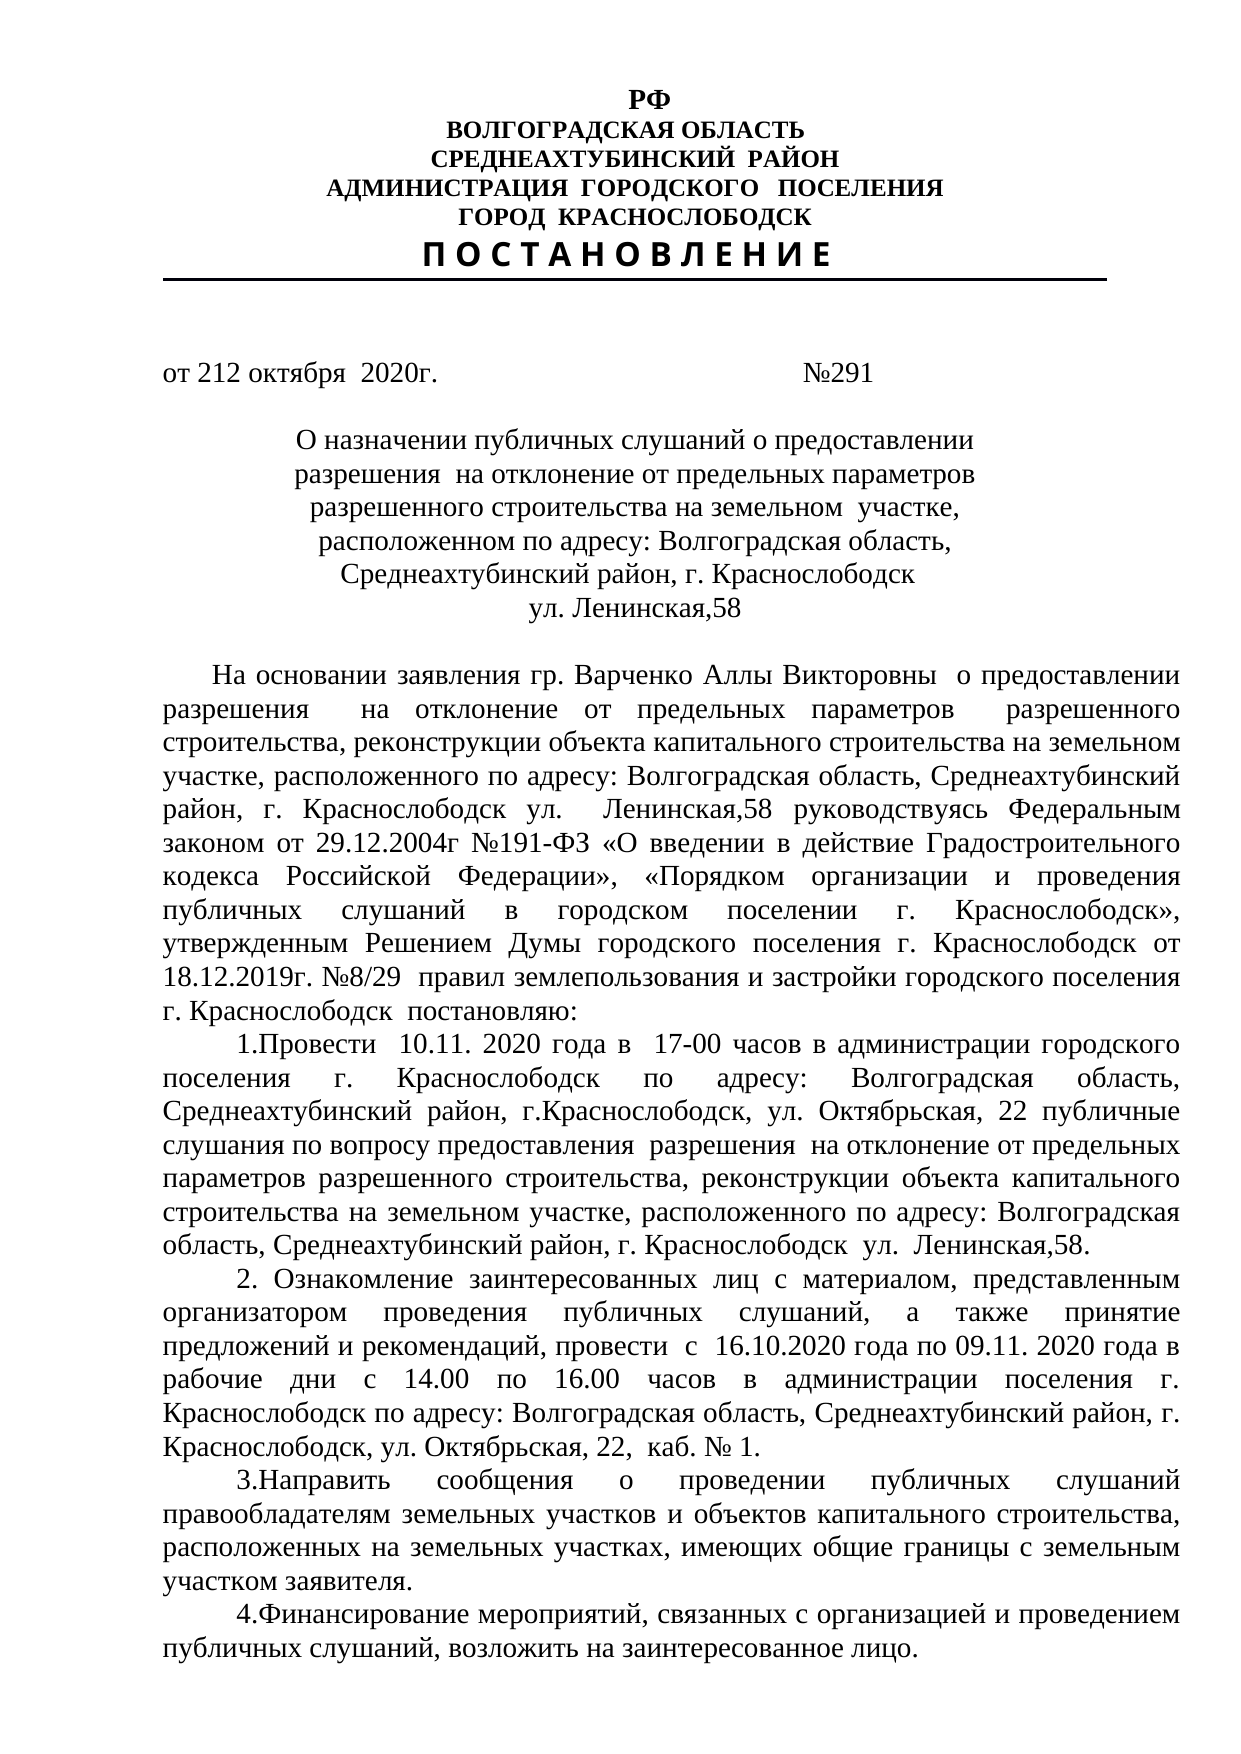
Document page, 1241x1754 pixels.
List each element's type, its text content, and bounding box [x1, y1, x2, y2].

text ПОСТАНОВЛЕНИЕ [162, 230, 1107, 281]
text 2. Ознакомление заинтересованных лиц с материалом, представленным организатором проведения публичных слушаний, а также принятие предложений и рекомендаций, провести с 16.10.2020 года по 09.11. 2020 года в рабочие дни с 14.00 по 16.00 часов в администрации поселения г. Краснослободск по адресу: Волгоградская область, Среднеахтубинский район, г. Краснослободск, ул. Октябрьская, 22, каб. № 1. [162, 1261, 1181, 1462]
text 4.Финансирование мероприятий, связанных с организацией и проведением публичных слушаний, возложить на заинтересованное лицо. [162, 1596, 1181, 1663]
text ул. Ленинская,58 [162, 590, 1107, 624]
text РФ [162, 82, 1107, 115]
text 1.Провести 10.11. 2020 года в 17-00 часов в администрации городского поселения г. Краснослободск по адресу: Волгоградская область, Среднеахтубинский район, г.Краснослободск, ул. Октябрьская, 22 публичные слушания по вопросу предоставления разрешения на отклонение от предельных параметров разрешенного строительства, реконструкции объекта капитального строительства на земельном участке, расположенного по адресу: Волгоградская область, Среднеахтубинский район, г. Краснослободск ул. Ленинская,58. [162, 1026, 1181, 1261]
subtitle СРЕДНЕАХТУБИНСКИЙ РАЙОН [162, 144, 1107, 173]
text от 212 октября 2020г. №291 [162, 355, 1107, 389]
text Среднеахтубинский район, г. Краснослободск [162, 557, 1107, 590]
text 3.Направить сообщения о проведении публичных слушаний правообладателям земельных участков и объектов капитального строительства, расположенных на земельных участках, имеющих общие границы с земельным участком заявителя. [162, 1462, 1181, 1596]
subtitle ВОЛГОГРАДСКАЯ ОБЛАСТЬ [162, 115, 1107, 144]
text разрешения на отклонение от предельных параметров [162, 456, 1107, 489]
text На основании заявления гр. Варченко Аллы Викторовны о предоставлении разрешения на отклонение от предельных параметров разрешенного строительства, реконструкции объекта капитального строительства на земельном участке, расположенного по адресу: Волгоградская область, Среднеахтубинский район, г. Краснослободск ул. Ленинская,58 руководствуясь Федеральным законом от 29.12.2004г №191-ФЗ «О введении в действие Градостроительного кодекса Российской Федерации», «Порядком организации и проведения публичных слушаний в городском поселении г. Краснослободск», утвержденным Решением Думы городского поселения г. Краснослободск от 18.12.2019г. №8/29 правил землепользования и застройки городского поселения г. Краснослободск постановляю: [162, 657, 1181, 1026]
text О назначении публичных слушаний о предоставлении [162, 422, 1107, 456]
subtitle АДМИНИСТРАЦИЯ ГОРОДСКОГО ПОСЕЛЕНИЯ [162, 173, 1107, 202]
subtitle ГОРОД КРАСНОСЛОБОДСК [162, 202, 1107, 230]
text расположенном по адресу: Волгоградская область, [162, 523, 1107, 557]
text разрешенного строительства на земельном участке, [162, 489, 1107, 523]
